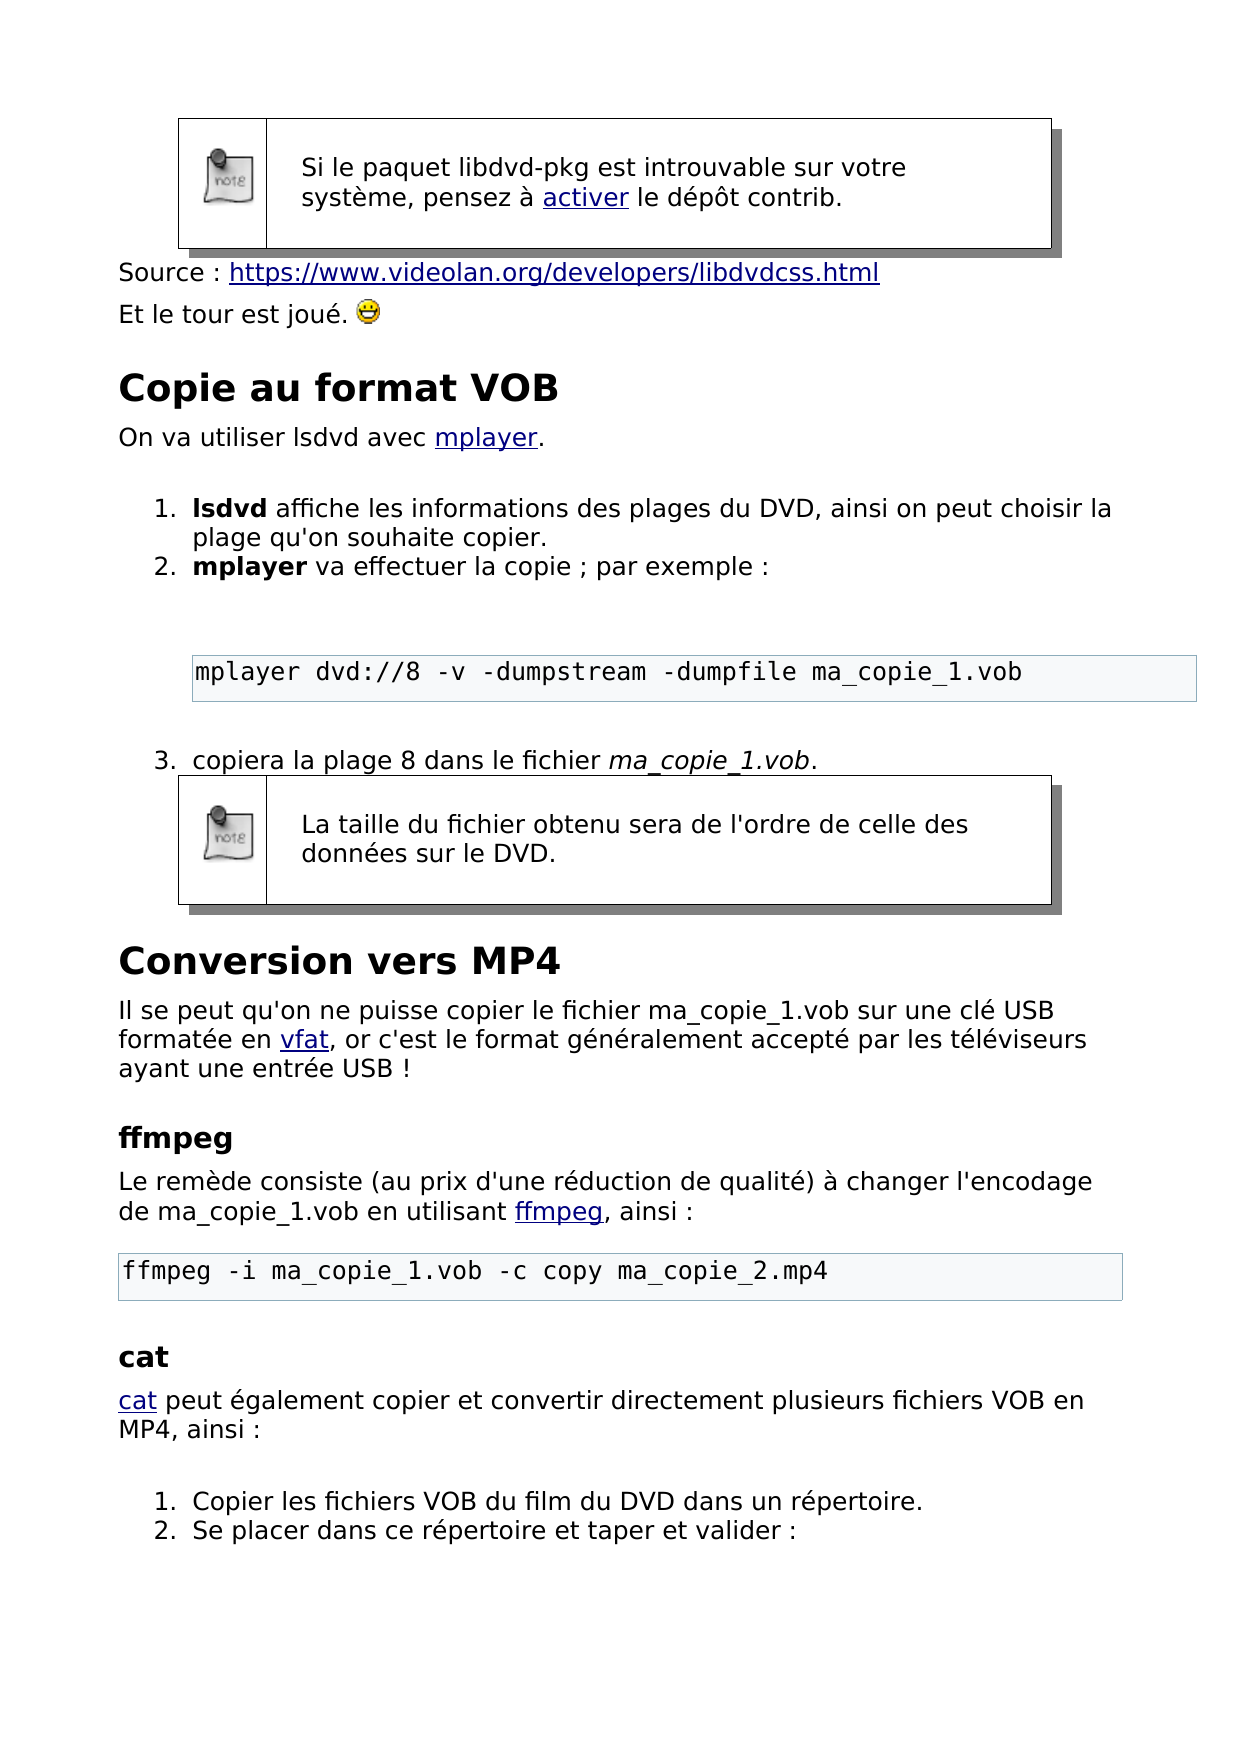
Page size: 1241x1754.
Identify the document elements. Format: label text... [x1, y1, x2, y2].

table_header Si le paquet libdvd-pkg est introuvable sur votre système, pensez à activer le dépôt contrib. [267, 119, 1051, 247]
text Et le tour est joué. [118, 300, 1122, 329]
table_header [179, 119, 266, 247]
text Il se peut qu'on ne puisse copier le fichier ma_copie_1.vob sur une clé USB formatée en vfat, or c'est le format généralement accepté par les téléviseurs ayant une entrée USB ! [118, 996, 1122, 1084]
list Copier les fichiers VOB du film du DVD dans un répertoire. [177, 1487, 1122, 1516]
list copiera la plage 8 dans le fichier ma_copie_1.vob. [177, 746, 1122, 775]
text cat peut également copier et convertir directement plusieurs fichiers VOB en MP4, ainsi : [118, 1386, 1122, 1445]
list mplayer va effectuer la copie ; par exemple : [177, 552, 1122, 640]
picture [190, 141, 266, 217]
text Le remède consiste (au prix d'une réduction de qualité) à changer l'encodage de ma_copie_1.vob en utilisant ffmpeg, ainsi : [118, 1168, 1122, 1226]
table_header [179, 776, 266, 904]
picture [190, 798, 266, 874]
subtitle cat [118, 1340, 1122, 1374]
list lsdvd affiche les informations des plages du DVD, ainsi on peut choisir la plage qu'on souhaite copier. [177, 494, 1122, 552]
table_header La taille du fichier obtenu sera de l'ordre de celle des données sur le DVD. [267, 776, 1051, 904]
text Source : https://www.videolan.org/developers/libdvdcss.html [118, 258, 1122, 287]
table_header mplayer dvd://8 -v -dumpstream -dumpfile ma_copie_1.vob [193, 656, 1196, 701]
text On va utiliser lsdvd avec mplayer. [118, 423, 1122, 452]
subtitle Conversion vers MP4 [118, 940, 1122, 984]
list Se placer dans ce répertoire et taper et valider : [177, 1516, 1122, 1603]
subtitle ffmpeg [118, 1121, 1122, 1155]
picture [356, 299, 380, 324]
subtitle Copie au format VOB [118, 367, 1122, 410]
table_header ffmpeg -i ma_copie_1.vob -c copy ma_copie_2.mp4 [119, 1254, 1122, 1300]
